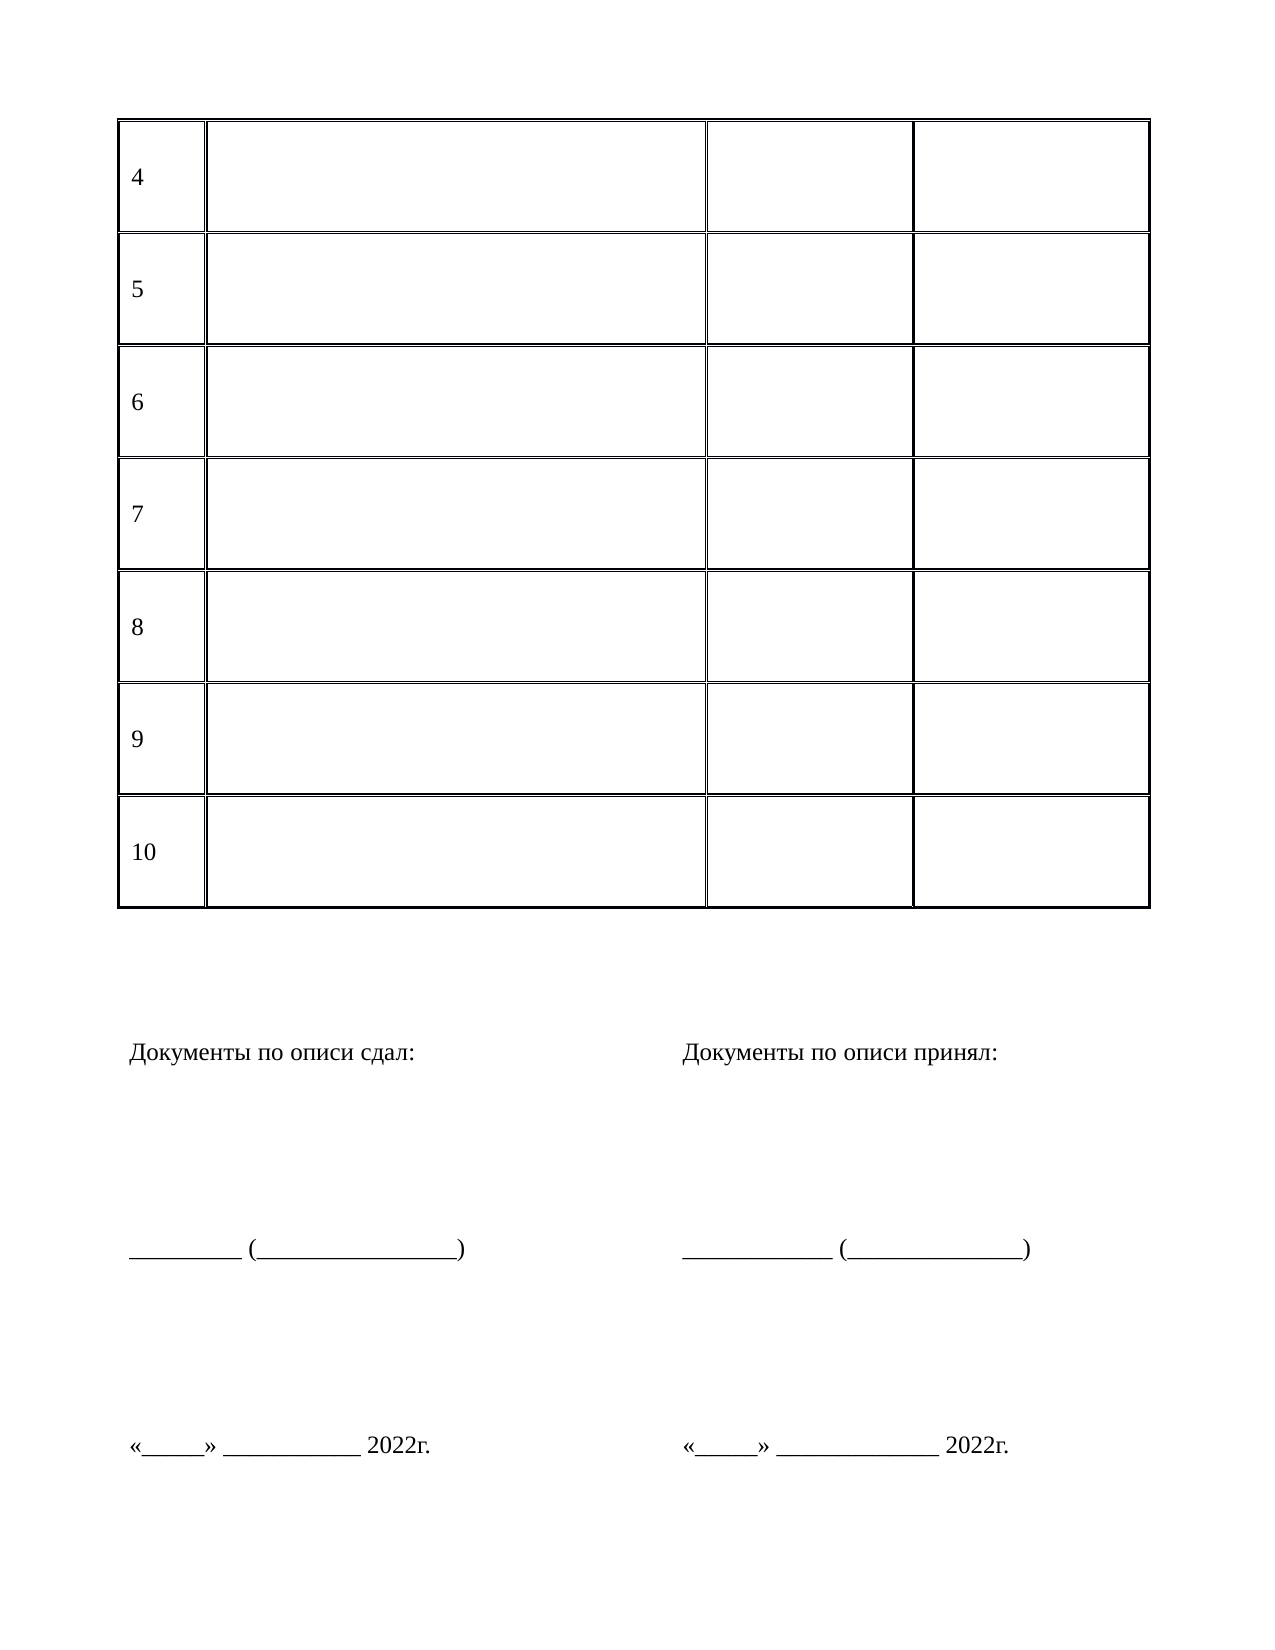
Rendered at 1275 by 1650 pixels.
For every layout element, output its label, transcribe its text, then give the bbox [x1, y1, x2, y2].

table_cell [708, 572, 912, 681]
table_cell [208, 797, 705, 906]
table_cell 9 [120, 684, 204, 793]
table_cell 5 [120, 234, 204, 343]
table_cell 7 [120, 459, 204, 568]
table_cell ____________ (______________) [672, 1106, 1117, 1302]
table_cell [548, 1302, 672, 1499]
table_cell [708, 684, 912, 793]
table_cell «_____» _____________ 2022г. [672, 1302, 1117, 1499]
table_cell [915, 797, 1148, 906]
table_cell [915, 684, 1148, 793]
table_cell [708, 459, 912, 568]
table_cell _________ (________________) [118, 1106, 548, 1302]
table_cell «_____» ___________ 2022г. [118, 1302, 548, 1499]
table_cell 10 [120, 797, 204, 906]
table_cell [915, 122, 1148, 231]
table_cell [915, 234, 1148, 343]
table_cell [208, 347, 705, 456]
table_cell [208, 234, 705, 343]
table_cell [708, 347, 912, 456]
table_cell [915, 459, 1148, 568]
table_cell [208, 122, 705, 231]
table_cell [208, 684, 705, 793]
table_header [548, 996, 672, 1106]
table_cell [708, 122, 912, 231]
table_cell [208, 572, 705, 681]
table_cell 4 [120, 122, 204, 231]
table_cell [915, 347, 1148, 456]
table_header Документы по описи сдал: [118, 996, 548, 1106]
table_cell [208, 459, 705, 568]
table_cell [548, 1106, 672, 1302]
table_cell 8 [120, 572, 204, 681]
table_cell [915, 572, 1148, 681]
table_header Документы по описи принял: [672, 996, 1117, 1106]
table_cell 6 [120, 347, 204, 456]
table_cell [708, 234, 912, 343]
table_cell [708, 797, 912, 906]
